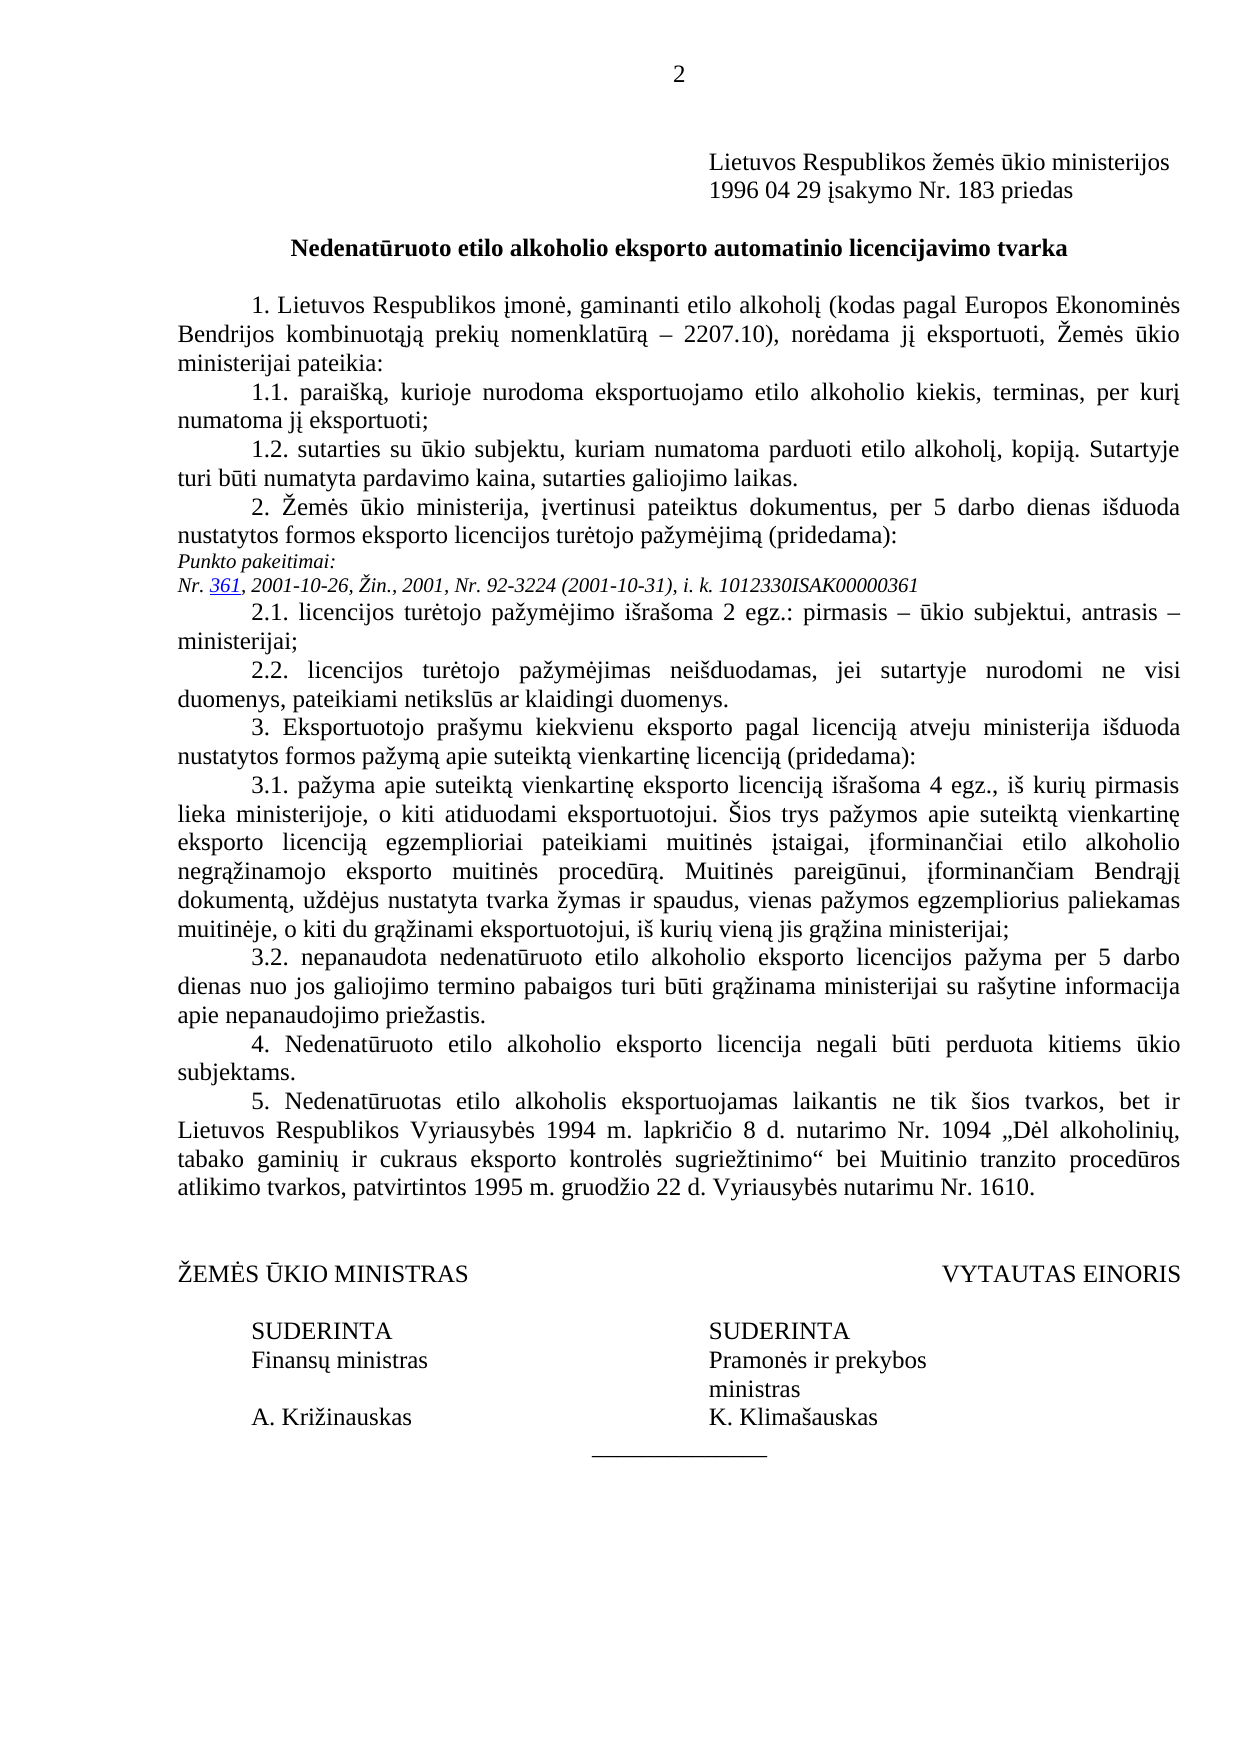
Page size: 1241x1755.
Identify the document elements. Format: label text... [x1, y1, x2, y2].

text ministras [177, 1374, 1181, 1402]
text Punkto pakeitimai: [177, 549, 1181, 573]
text Finansų ministras Pramonės ir prekybos [177, 1345, 1181, 1374]
text A. Križinauskas K. Klimašauskas [177, 1402, 1181, 1431]
text 3.2. nepanaudota nedenatūruoto etilo alkoholio eksporto licencijos pažyma per 5 darbo dienas nuo jos galiojimo termino pabaigos turi būti grąžinama ministerijai su rašytine informacija apie nepanaudojimo priežastis. [177, 942, 1181, 1029]
text 1. Lietuvos Respublikos įmonė, gaminanti etilo alkoholį (kodas pagal Europos Ekonominės Bendrijos kombinuotąją prekių nomenklatūrą – 2207.10), norėdama jį eksportuoti, Žemės ūkio ministerijai pateikia: [177, 291, 1181, 377]
text 1.2. sutarties su ūkio subjektu, kuriam numatoma parduoti etilo alkoholį, kopiją. Sutartyje turi būti numatyta pardavimo kaina, sutarties galiojimo laikas. [177, 434, 1181, 492]
text 3. Eksportuotojo prašymu kiekvienu eksporto pagal licenciją atveju ministerija išduoda nustatytos formos pažymą apie suteiktą vienkartinę licenciją (pridedama): [177, 712, 1181, 770]
text 3.1. pažyma apie suteiktą vienkartinę eksporto licenciją išrašoma 4 egz., iš kurių pirmasis lieka ministerijoje, o kiti atiduodami eksportuotojui. Šios trys pažymos apie suteiktą vienkartinę eksporto licenciją egzemplioriai pateikiami muitinės įstaigai, įforminančiai etilo alkoholio negrąžinamojo eksporto muitinės procedūrą. Muitinės pareigūnui, įforminančiam Bendrąjį dokumentą, uždėjus nustatyta tvarka žymas ir spaudus, vienas pažymos egzempliorius paliekamas muitinėje, o kiti du grąžinami eksportuotojui, iš kurių vieną jis grąžina ministerijai; [177, 770, 1181, 942]
text 2.1. licencijos turėtojo pažymėjimo išrašoma 2 egz.: pirmasis – ūkio subjektui, antrasis – ministerijai; [177, 597, 1181, 655]
text ______________ [177, 1431, 1181, 1460]
text Nr. 361, 2001-10-26, Žin., 2001, Nr. 92-3224 (2001-10-31), i. k. 1012330ISAK00000361 [177, 573, 1181, 597]
text ŽEMĖS ŪKIO MINISTRAS VYTAUTAS EINORIS [177, 1259, 1181, 1287]
text SUDERINTA SUDERINTA [177, 1316, 1181, 1345]
text Nedenatūruoto etilo alkoholio eksporto automatinio licencijavimo tvarka [177, 233, 1181, 262]
text 5. Nedenatūruotas etilo alkoholis eksportuojamas laikantis ne tik šios tvarkos, bet ir Lietuvos Respublikos Vyriausybės 1994 m. lapkričio 8 d. nutarimo Nr. 1094 „Dėl alkoholinių, tabako gaminių ir cukraus eksporto kontrolės sugriežtinimo“ bei Muitinio tranzito procedūros atlikimo tvarkos, patvirtintos 1995 m. gruodžio 22 d. Vyriausybės nutarimu Nr. 1610. [177, 1086, 1181, 1201]
text Lietuvos Respublikos žemės ūkio ministerijos [177, 147, 1181, 176]
text 2. Žemės ūkio ministerija, įvertinusi pateiktus dokumentus, per 5 darbo dienas išduoda nustatytos formos eksporto licencijos turėtojo pažymėjimą (pridedama): [177, 492, 1181, 549]
text 4. Nedenatūruoto etilo alkoholio eksporto licencija negali būti perduota kitiems ūkio subjektams. [177, 1029, 1181, 1086]
text 1996 04 29 įsakymo Nr. 183 priedas [177, 176, 1181, 204]
text 1.1. paraišką, kurioje nurodoma eksportuojamo etilo alkoholio kiekis, terminas, per kurį numatoma jį eksportuoti; [177, 377, 1181, 434]
text 2.2. licencijos turėtojo pažymėjimas neišduodamas, jei sutartyje nurodomi ne visi duomenys, pateikiami netikslūs ar klaidingi duomenys. [177, 655, 1181, 712]
